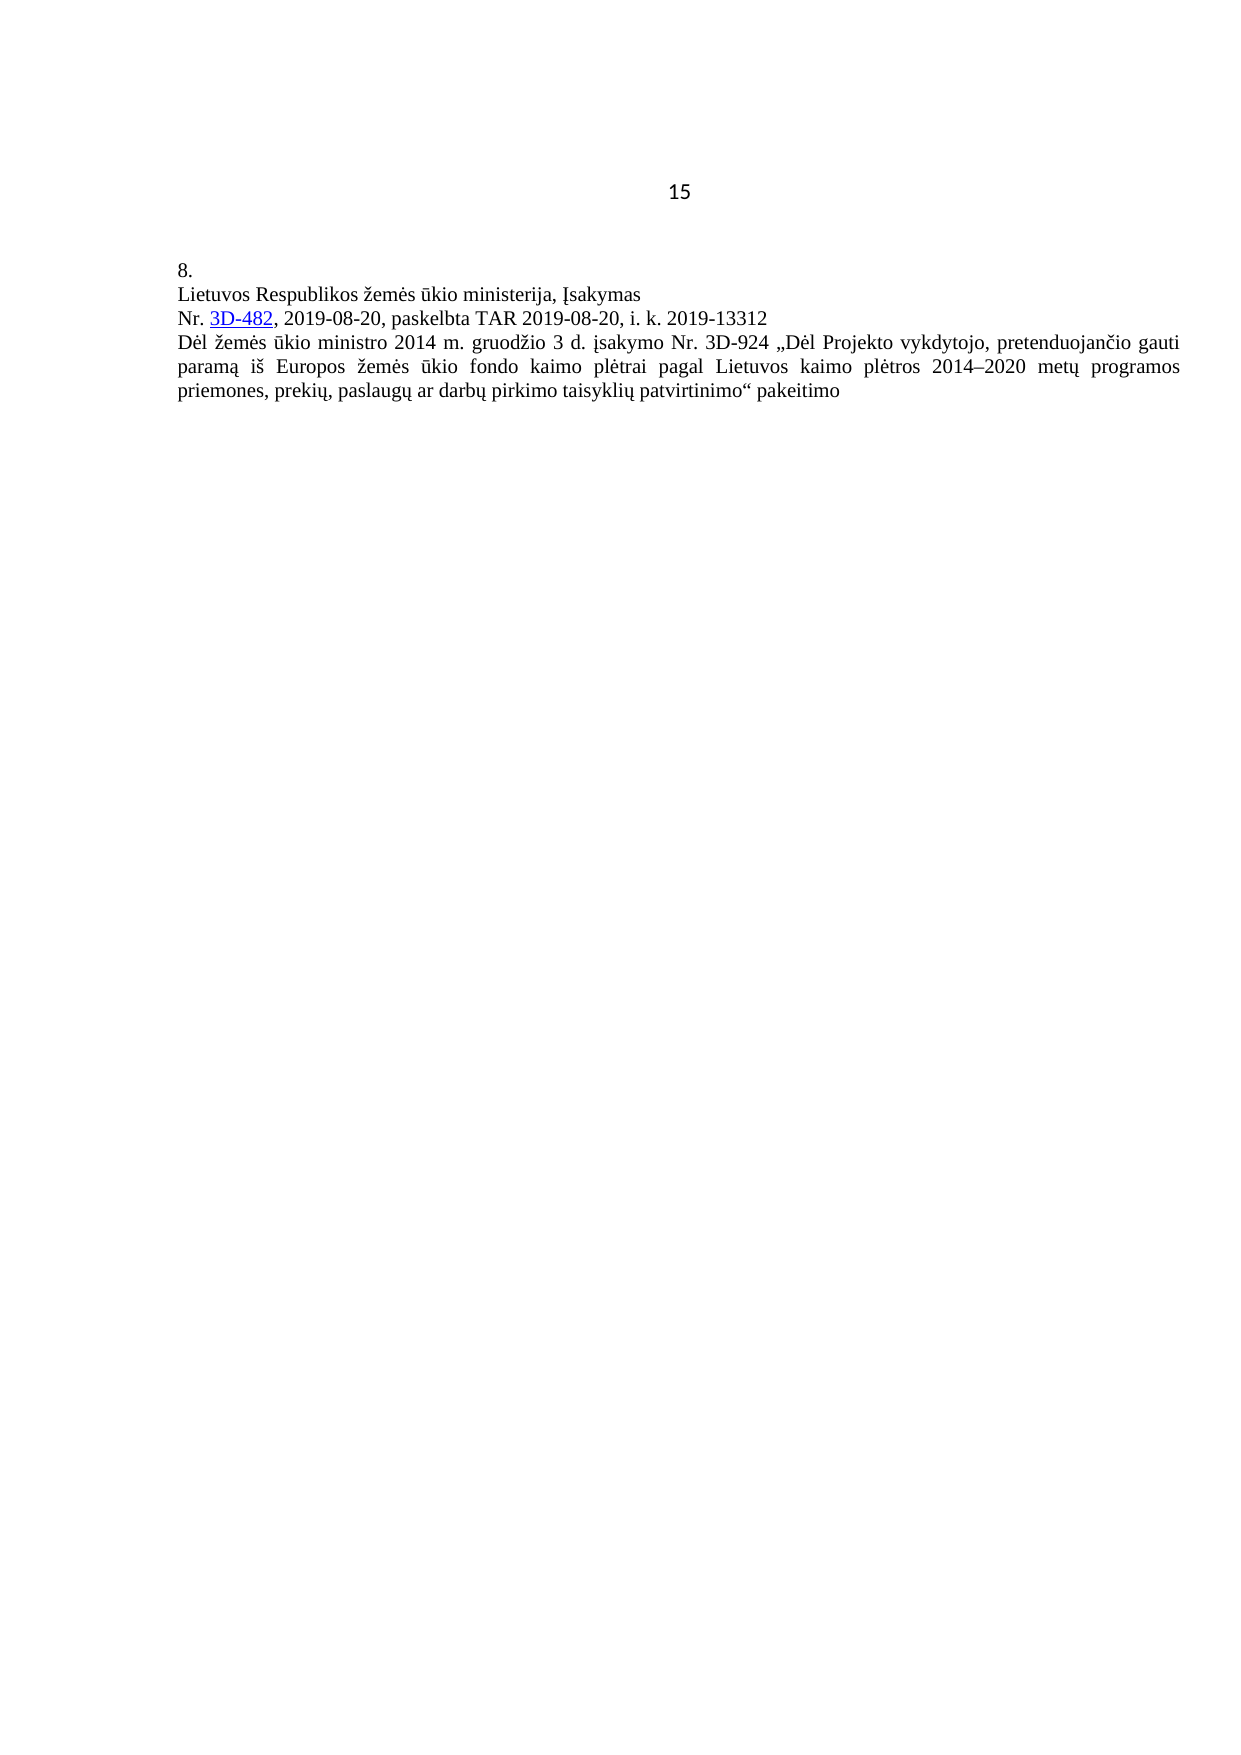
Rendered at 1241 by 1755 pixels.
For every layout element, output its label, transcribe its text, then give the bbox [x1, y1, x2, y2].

text 8. [177, 258, 1181, 282]
text Nr. 3D-482, 2019-08-20, paskelbta TAR 2019-08-20, i. k. 2019-13312 [177, 306, 1181, 330]
text Lietuvos Respublikos žemės ūkio ministerija, Įsakymas [177, 282, 1181, 306]
text Dėl žemės ūkio ministro 2014 m. gruodžio 3 d. įsakymo Nr. 3D-924 „Dėl Projekto vykdytojo, pretenduojančio gauti paramą iš Europos žemės ūkio fondo kaimo plėtrai pagal Lietuvos kaimo plėtros 2014–2020 metų programos priemones, prekių, paslaugų ar darbų pirkimo taisyklių patvirtinimo“ pakeitimo [177, 330, 1181, 402]
